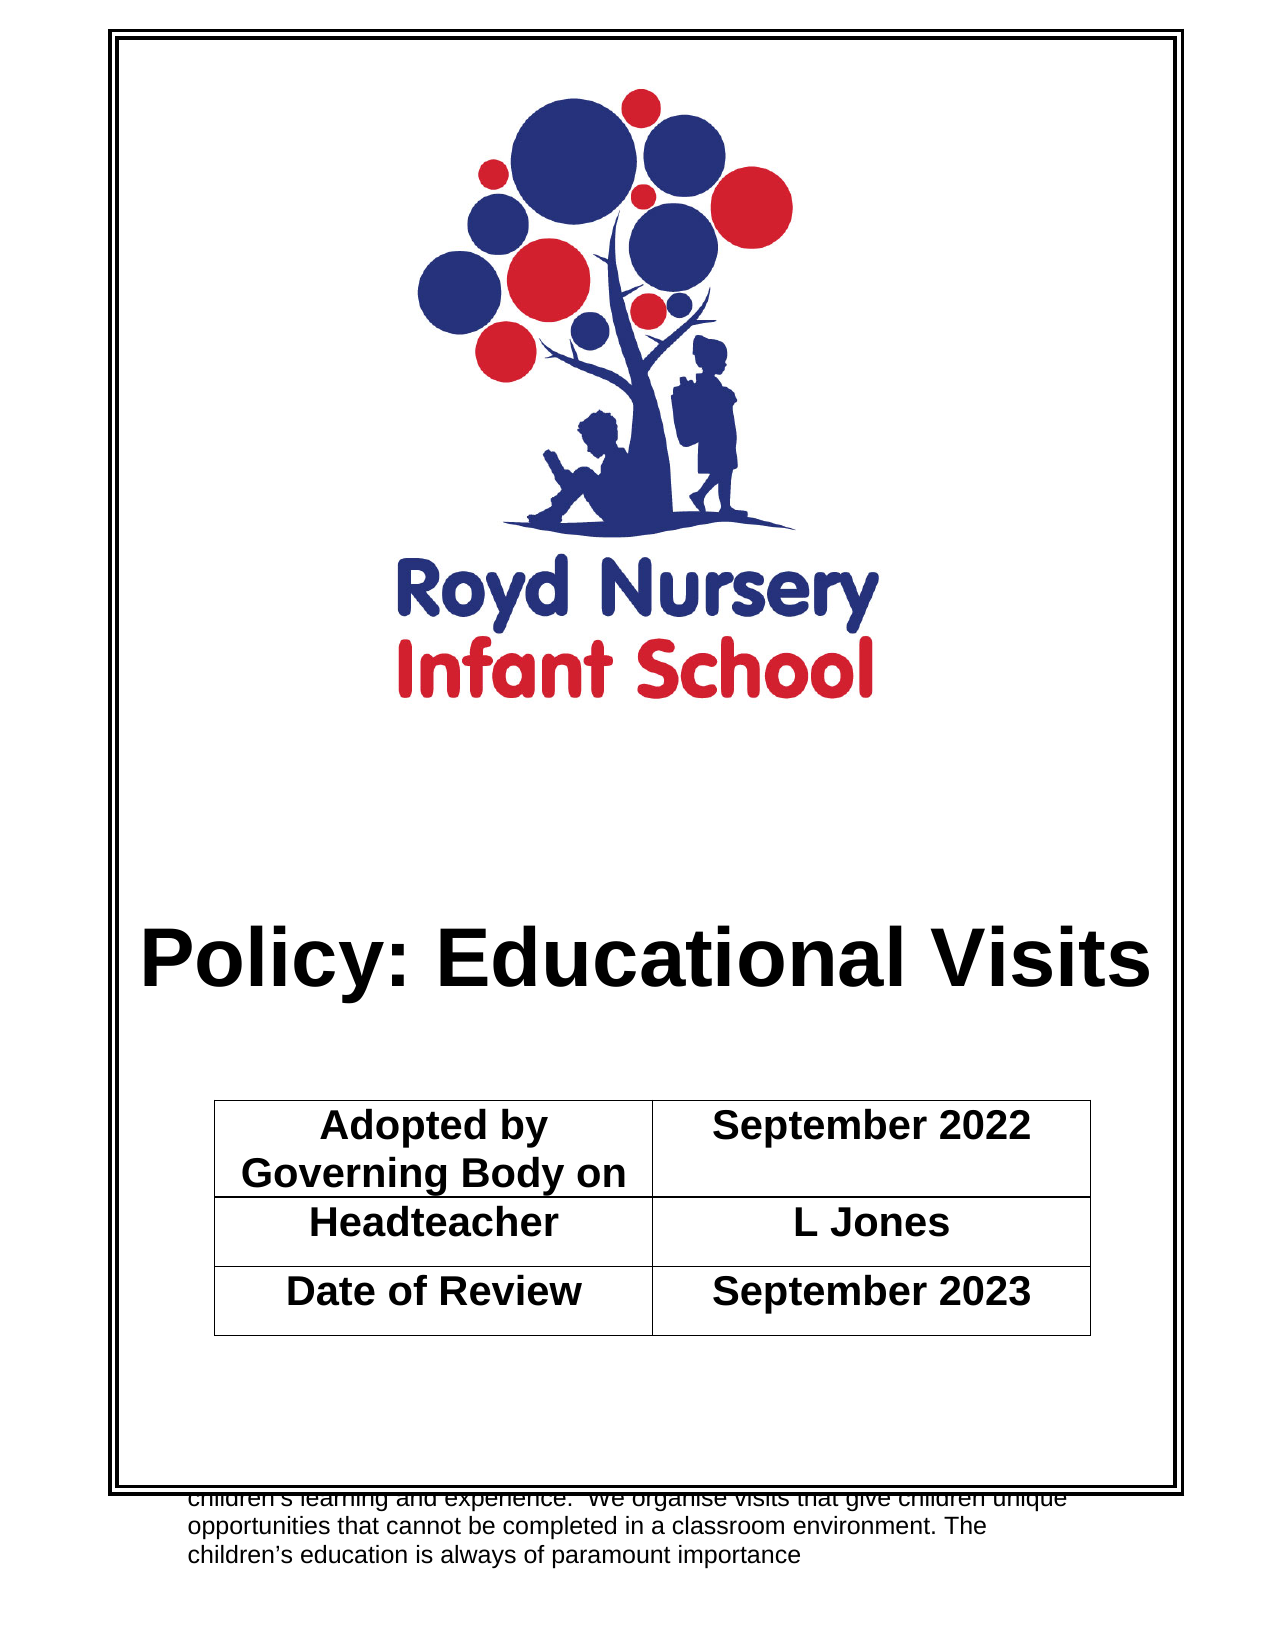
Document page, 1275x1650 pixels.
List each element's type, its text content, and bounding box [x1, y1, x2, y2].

table_header Adopted by Governing Body on [215, 1101, 652, 1196]
text At Royd Nursery Infant we aim to plan appropriate, relevant visits to enhance the children’s learning and experience. We organise visits that give children unique opportunities that cannot be completed in a classroom environment. The children’s education is always of paramount importance [187, 1496, 1087, 1569]
table_cell Date of Review [215, 1267, 652, 1335]
table_header September 2022 [653, 1101, 1090, 1196]
text Policy: Educational Visits [134, 908, 1158, 1004]
table_cell Headteacher [215, 1198, 652, 1266]
table_cell September 2023 [653, 1267, 1090, 1335]
table_cell L Jones [653, 1198, 1090, 1266]
